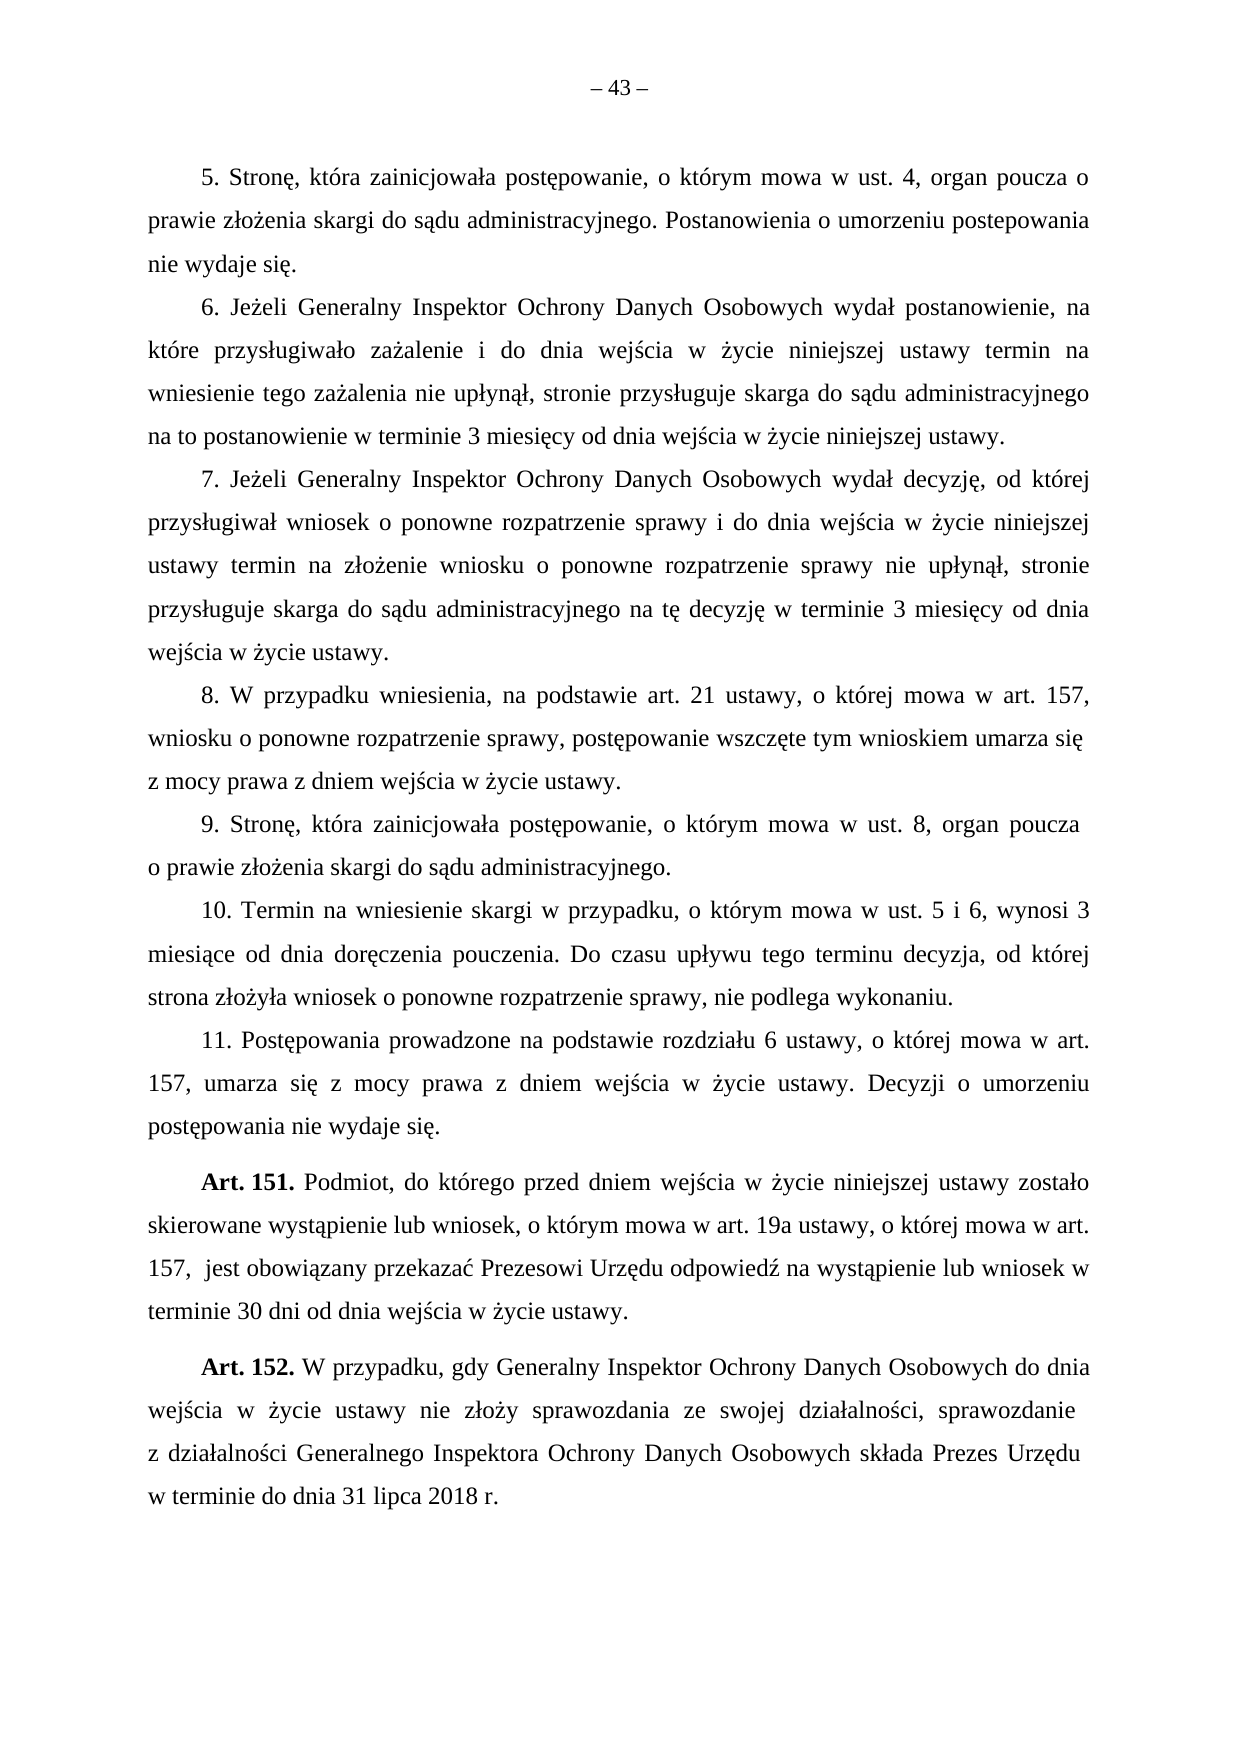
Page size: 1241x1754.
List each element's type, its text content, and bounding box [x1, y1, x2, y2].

text 5. Stronę, która zainicjowała postępowanie, o którym mowa w ust. 4, organ poucza o prawie złożenia skargi do sądu administracyjnego. Postanowienia o umorzeniu postepowania nie wydaje się. [148, 162, 1091, 277]
text 11. Postępowania prowadzone na podstawie rozdziału 6 ustawy, o której mowa w art. 157, umarza się z mocy prawa z dniem wejścia w życie ustawy. Decyzji o umorzeniu postępowania nie wydaje się. [148, 1025, 1091, 1140]
text Art. 151. Podmiot, do którego przed dniem wejścia w życie niniejszej ustawy zostało skierowane wystąpienie lub wniosek, o którym mowa w art. 19a ustawy, o której mowa w art. 157, jest obowiązany przekazać Prezesowi Urzędu odpowiedź na wystąpienie lub wniosek w terminie 30 dni od dnia wejścia w życie ustawy. [148, 1167, 1091, 1325]
text Art. 152. W przypadku, gdy Generalny Inspektor Ochrony Danych Osobowych do dnia wejścia w życie ustawy nie złoży sprawozdania ze swojej działalności, sprawozdanie z działalności Generalnego Inspektora Ochrony Danych Osobowych składa Prezes Urzędu w terminie do dnia 31 lipca 2018 r. [148, 1352, 1091, 1510]
text 7. Jeżeli Generalny Inspektor Ochrony Danych Osobowych wydał decyzję, od której przysługiwał wniosek o ponowne rozpatrzenie sprawy i do dnia wejścia w życie niniejszej ustawy termin na złożenie wniosku o ponowne rozpatrzenie sprawy nie upłynął, stronie przysługuje skarga do sądu administracyjnego na tę decyzję w terminie 3 miesięcy od dnia wejścia w życie ustawy. [148, 464, 1091, 666]
text 9. Stronę, która zainicjowała postępowanie, o którym mowa w ust. 8, organ poucza o prawie złożenia skargi do sądu administracyjnego. [148, 809, 1091, 881]
text 10. Termin na wniesienie skargi w przypadku, o którym mowa w ust. 5 i 6, wynosi 3 miesiące od dnia doręczenia pouczenia. Do czasu upływu tego terminu decyzja, od której strona złożyła wniosek o ponowne rozpatrzenie sprawy, nie podlega wykonaniu. [148, 896, 1091, 1011]
text 8. W przypadku wniesienia, na podstawie art. 21 ustawy, o której mowa w art. 157, wniosku o ponowne rozpatrzenie sprawy, postępowanie wszczęte tym wnioskiem umarza się z mocy prawa z dniem wejścia w życie ustawy. [148, 680, 1091, 795]
text 6. Jeżeli Generalny Inspektor Ochrony Danych Osobowych wydał postanowienie, na które przysługiwało zażalenie i do dnia wejścia w życie niniejszej ustawy termin na wniesienie tego zażalenia nie upłynął, stronie przysługuje skarga do sądu administracyjnego na to postanowienie w terminie 3 miesięcy od dnia wejścia w życie niniejszej ustawy. [148, 292, 1091, 450]
